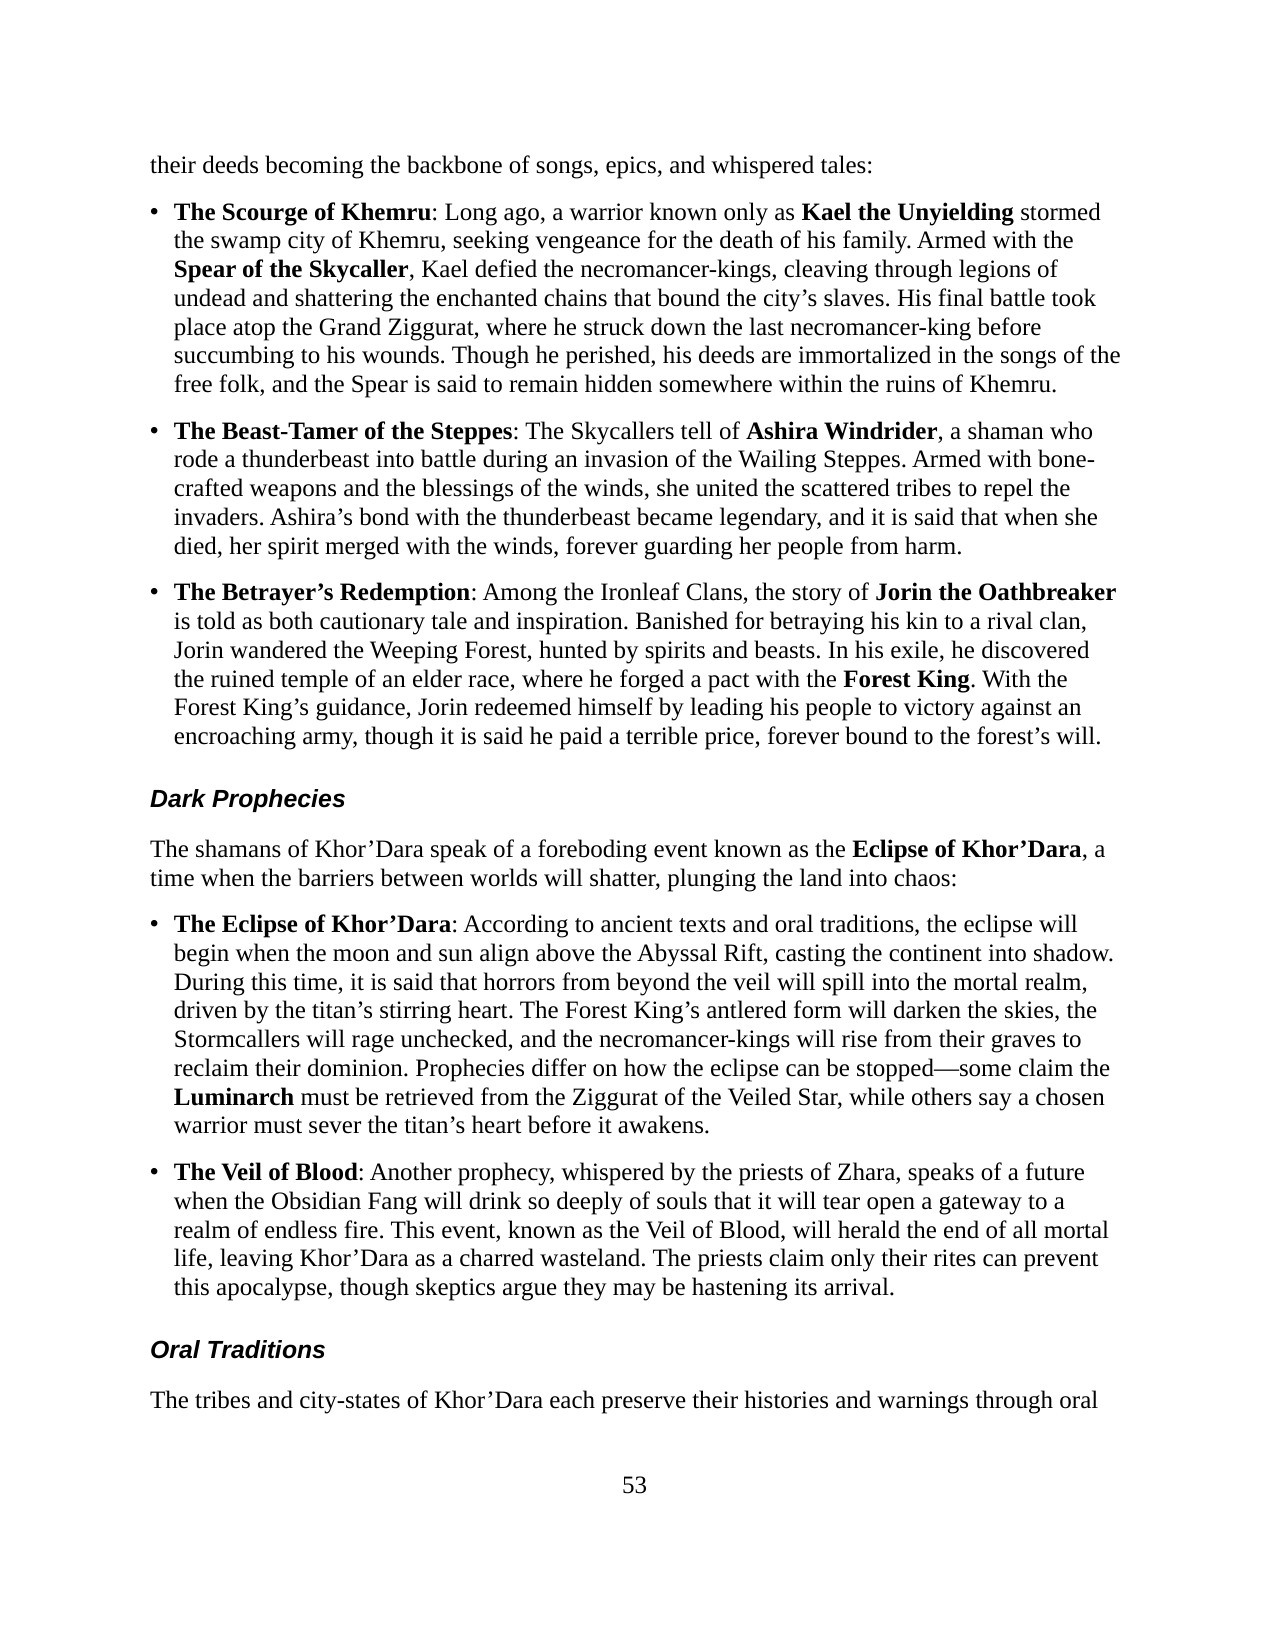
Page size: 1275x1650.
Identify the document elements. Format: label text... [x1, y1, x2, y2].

list The Scourge of Khemru: Long ago, a warrior known only as Kael the Unyielding stormed the swamp city of Khemru, seeking vengeance for the death of his family. Armed with the Spear of the Skycaller, Kael defied the necromancer-kings, cleaving through legions of undead and shattering the enchanted chains that bound the city’s slaves. His final battle took place atop the Grand Ziggurat, where he struck down the last necromancer-king before succumbing to his wounds. Though he perished, his deeds are immortalized in the songs of the free folk, and the Spear is said to remain hidden somewhere within the ruins of Khemru. [150, 197, 1125, 398]
subtitle Oral Traditions [150, 1335, 1125, 1363]
list The Betrayer’s Redemption: Among the Ironleaf Clans, the story of Jorin the Oathbreaker is told as both cautionary tale and inspiration. Banished for betraying his kin to a rival clan, Jorin wandered the Weeping Forest, hunted by spirits and beasts. In his exile, he discovered the ruined temple of an elder race, where he forged a pact with the Forest King. With the Forest King’s guidance, Jorin redeemed himself by leading his people to victory against an encroaching army, though it is said he paid a terrible price, forever bound to the forest’s will. [150, 577, 1125, 750]
text The tribes and city-states of Khor’Dara each preserve their histories and warnings through oral [150, 1385, 1125, 1414]
text their deeds becoming the backbone of songs, epics, and whispered tales: [150, 150, 1125, 179]
text The shamans of Khor’Dara speak of a foreboding event known as the Eclipse of Khor’Dara, a time when the barriers between worlds will shatter, plunging the land into chaos: [150, 834, 1125, 891]
list The Eclipse of Khor’Dara: According to ancient texts and oral traditions, the eclipse will begin when the moon and sun align above the Abyssal Rift, casting the continent into shadow. During this time, it is said that horrors from beyond the veil will spill into the mortal realm, driven by the titan’s stirring heart. The Forest King’s antlered form will darken the skies, the Stormcallers will rage unchecked, and the necromancer-kings will rise from their graves to reclaim their dominion. Prophecies differ on how the eclipse can be stopped—some claim the Luminarch must be retrieved from the Ziggurat of the Veiled Star, while others say a chosen warrior must sever the titan’s heart before it awakens. [150, 909, 1125, 1139]
subtitle Dark Prophecies [150, 784, 1125, 812]
list The Beast-Tamer of the Steppes: The Skycallers tell of Ashira Windrider, a shaman who rode a thunderbeast into battle during an invasion of the Wailing Steppes. Armed with bone-crafted weapons and the blessings of the winds, she united the scattered tribes to repel the invaders. Ashira’s bond with the thunderbeast became legendary, and it is said that when she died, her spirit merged with the winds, forever guarding her people from harm. [150, 416, 1125, 559]
list The Veil of Blood: Another prophecy, whispered by the priests of Zhara, speaks of a future when the Obsidian Fang will drink so deeply of souls that it will tear open a gateway to a realm of endless fire. This event, known as the Veil of Blood, will herald the end of all mortal life, leaving Khor’Dara as a charred wasteland. The priests claim only their rites can prevent this apocalypse, though skeptics argue they may be hastening its arrival. [150, 1157, 1125, 1301]
